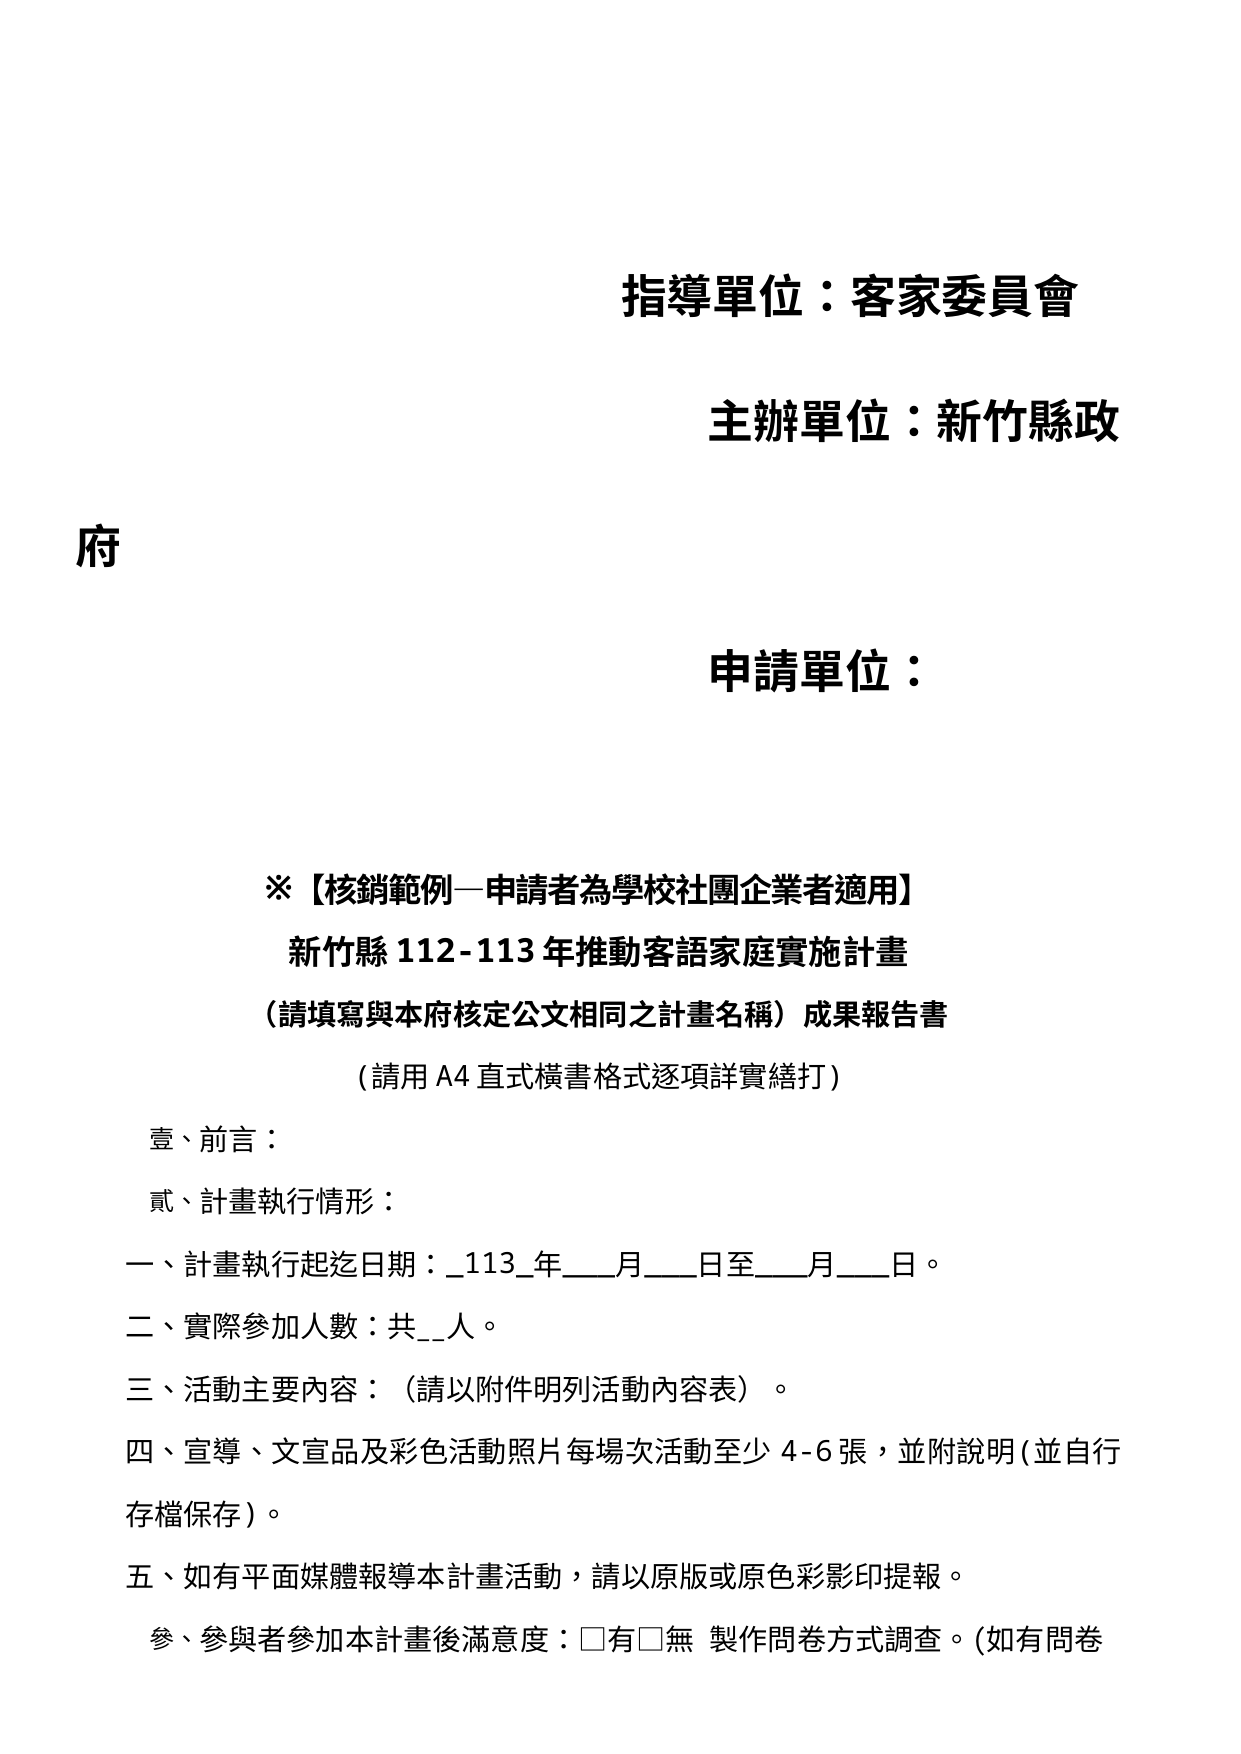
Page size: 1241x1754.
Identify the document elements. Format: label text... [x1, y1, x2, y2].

list 前言： [149, 1096, 1122, 1158]
text 指導單位：客家委員會 [75, 221, 1079, 346]
text （請填寫與本府核定公文相同之計畫名稱）成果報告書 [75, 971, 1122, 1033]
list 活動主要內容：（請以附件明列活動內容表）。 [125, 1346, 1122, 1408]
text (請用A4直式橫書格式逐項詳實繕打) [75, 1033, 1122, 1096]
list 實際參加人數：共__人。 [125, 1283, 1122, 1346]
text 申請單位： [75, 596, 1122, 721]
list 參與者參加本計畫後滿意度：□有□無 製作問卷方式調查。(如有問卷 [149, 1596, 1122, 1658]
list 計畫執行情形： [149, 1158, 1122, 1221]
text 新竹縣112-113年推動客語家庭實施計畫 [75, 908, 1122, 971]
list 宣導、文宣品及彩色活動照片每場次活動至少4-6張，並附說明(並自行存檔保存)。 [125, 1408, 1122, 1533]
list 如有平面媒體報導本計畫活動，請以原版或原色彩影印提報。 [125, 1533, 1122, 1596]
text ※【核銷範例—申請者為學校社團企業者適用】 [75, 846, 1122, 908]
list 計畫執行起迄日期：_113_年___月___日至___月___日。 [125, 1221, 1122, 1283]
text 主辦單位：新竹縣政府 [75, 346, 1122, 596]
